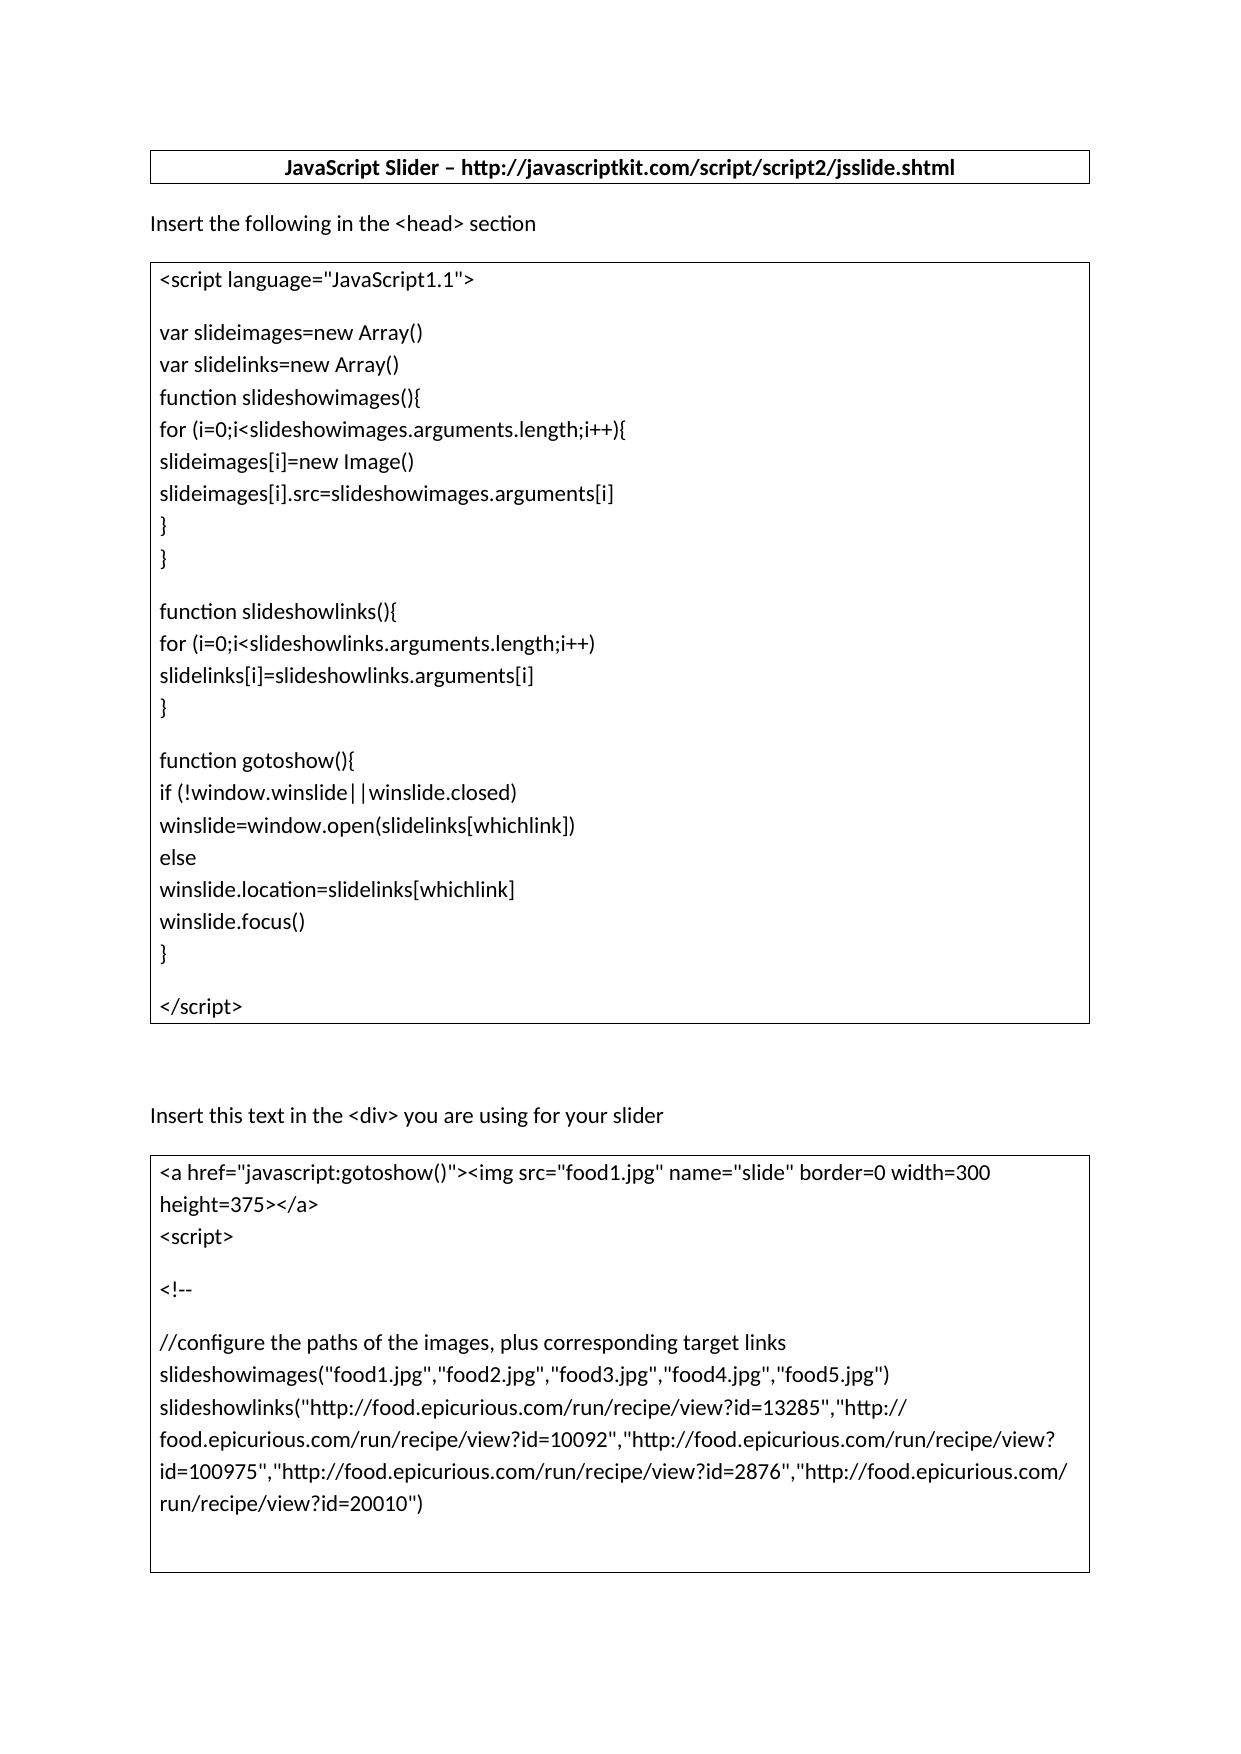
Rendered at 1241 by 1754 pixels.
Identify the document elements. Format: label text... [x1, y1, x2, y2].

text Insert the following in the <head> section [150, 209, 1090, 237]
text </script> [151, 989, 1089, 1023]
text var slideimages=new Array() var slidelinks=new Array() function slideshowimages(){ for (i=0;i<slideshowimages.arguments.length;i++){ slideimages[i]=new Image() slideimages[i].src=slideshowimages.arguments[i] } } [151, 315, 1089, 572]
text <a href="javascript:gotoshow()"><img src="food1.jpg" name="slide" border=0 width=300 height=375></a> <script> [151, 1156, 1089, 1250]
text JavaScript Slider – http://javascriptkit.com/script/script2/jsslide.shtml [151, 151, 1089, 183]
text function slideshowlinks(){ for (i=0;i<slideshowlinks.arguments.length;i++) slidelinks[i]=slideshowlinks.arguments[i] } [151, 594, 1089, 721]
text <script language="JavaScript1.1"> [151, 263, 1089, 293]
text Insert this text in the <div> you are using for your slider [150, 1102, 1090, 1130]
text //configure the paths of the images, plus corresponding target links slideshowimages("food1.jpg","food2.jpg","food3.jpg","food4.jpg","food5.jpg") slideshowlinks("http://food.epicurious.com/run/recipe/view?id=13285","http://food.epicurious.com/run/recipe/view?id=10092","http://food.epicurious.com/run/recipe/view?id=100975","http://food.epicurious.com/run/recipe/view?id=2876","http://food.epicurious.com/run/recipe/view?id=20010") [151, 1325, 1089, 1517]
text <!-- [151, 1272, 1089, 1303]
text function gotoshow(){ if (!window.winslide||winslide.closed) winslide=window.open(slidelinks[whichlink]) else winslide.location=slidelinks[whichlink] winslide.focus() } [151, 743, 1089, 967]
